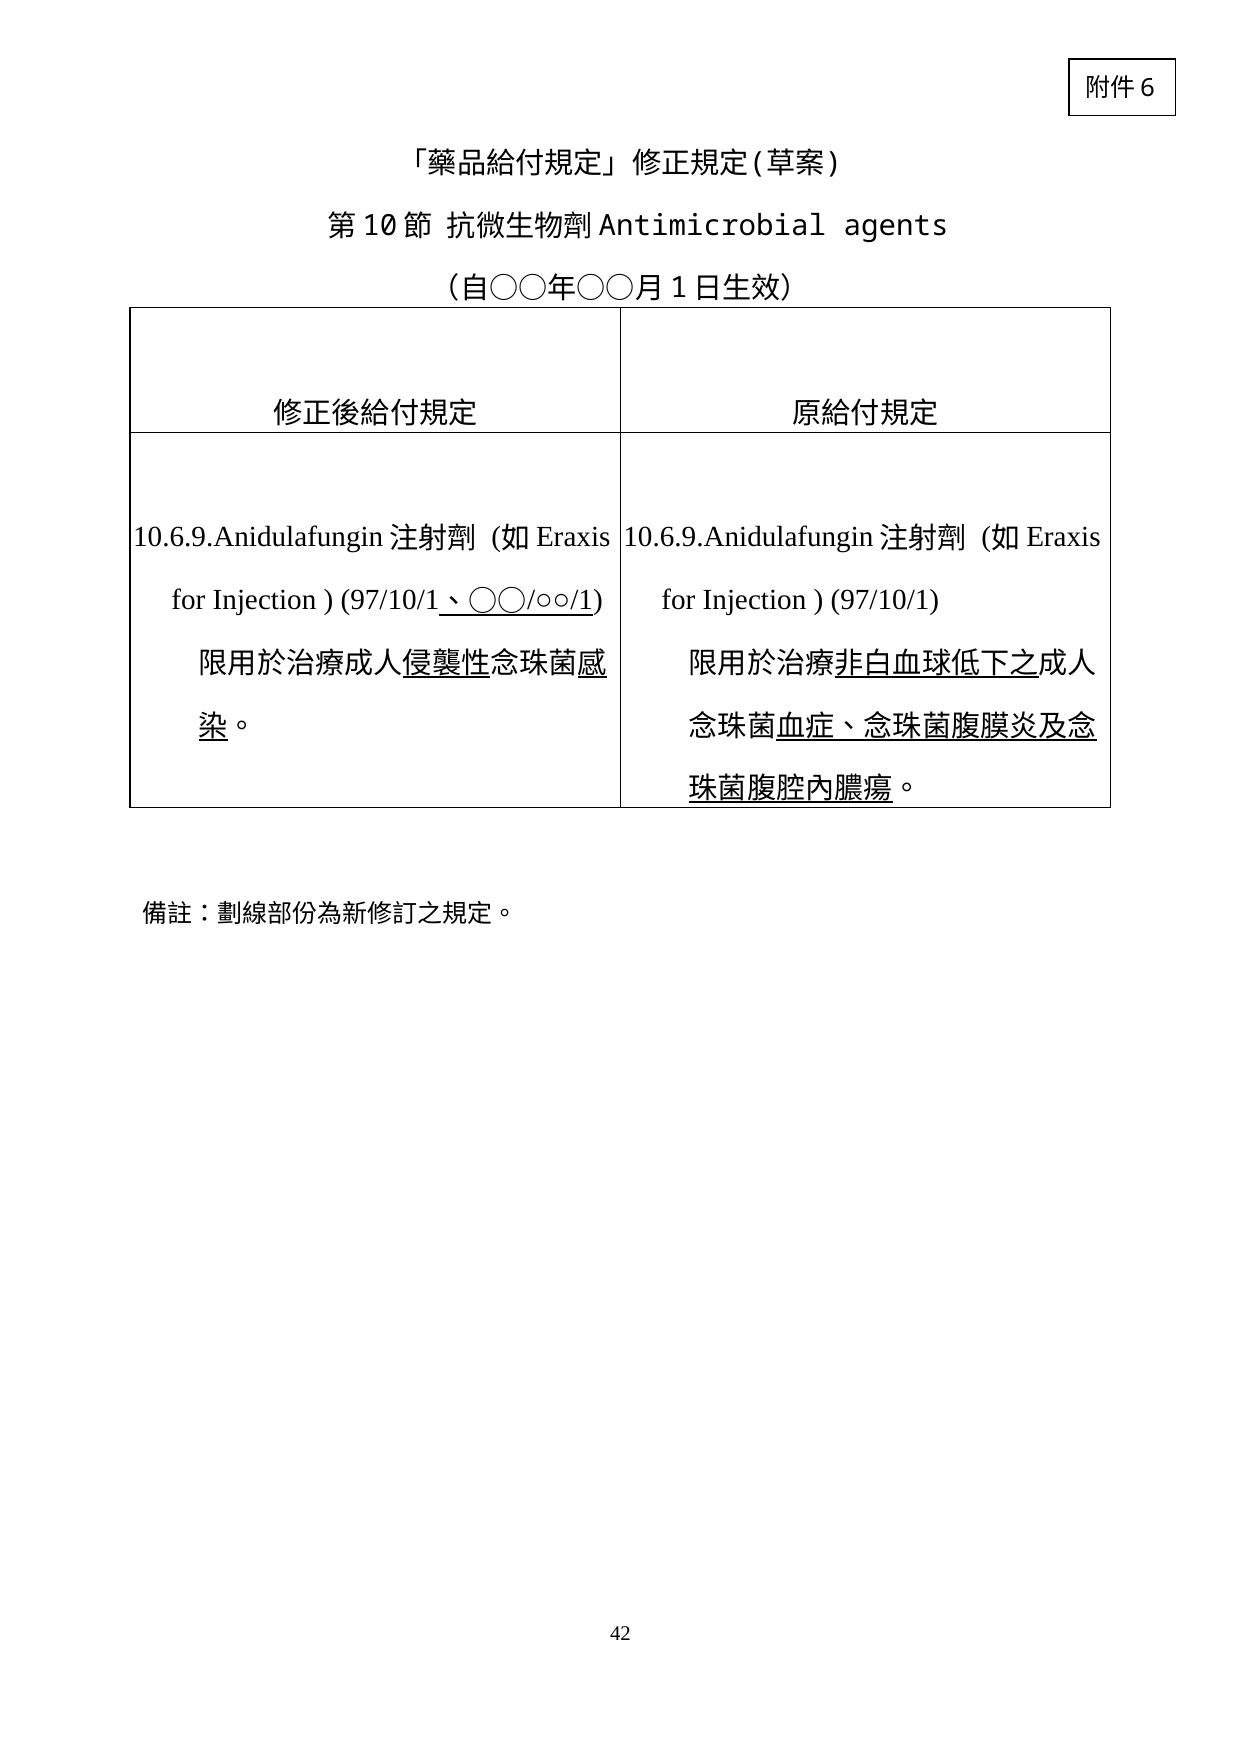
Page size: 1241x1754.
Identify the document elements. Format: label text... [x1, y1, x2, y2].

text 第10節 抗微生物劑Antimicrobial agents [171, 182, 1069, 244]
text 備註：劃線部份為新修訂之規定。 [142, 869, 1069, 932]
table_header 原給付規定 [621, 308, 1110, 432]
table_header 修正後給付規定 [131, 308, 620, 432]
text [1070, 60, 1175, 115]
text 「藥品給付規定」修正規定(草案) [171, 119, 1069, 182]
table_cell 10.6.9.Anidulafungin注射劑 (如Eraxis for Injection ) (97/10/1、○○/○○/1) 限用於治療成人侵襲性念珠菌感染。 [131, 433, 620, 807]
text （自○○年○○月1日生效） [171, 244, 1069, 307]
table_cell 10.6.9.Anidulafungin注射劑 (如Eraxis for Injection ) (97/10/1) 限用於治療非白血球低下之成人念珠菌血症、念珠菌腹膜炎及念珠菌腹腔內膿瘍。 [621, 433, 1110, 807]
text 附件6 [1085, 67, 1160, 103]
